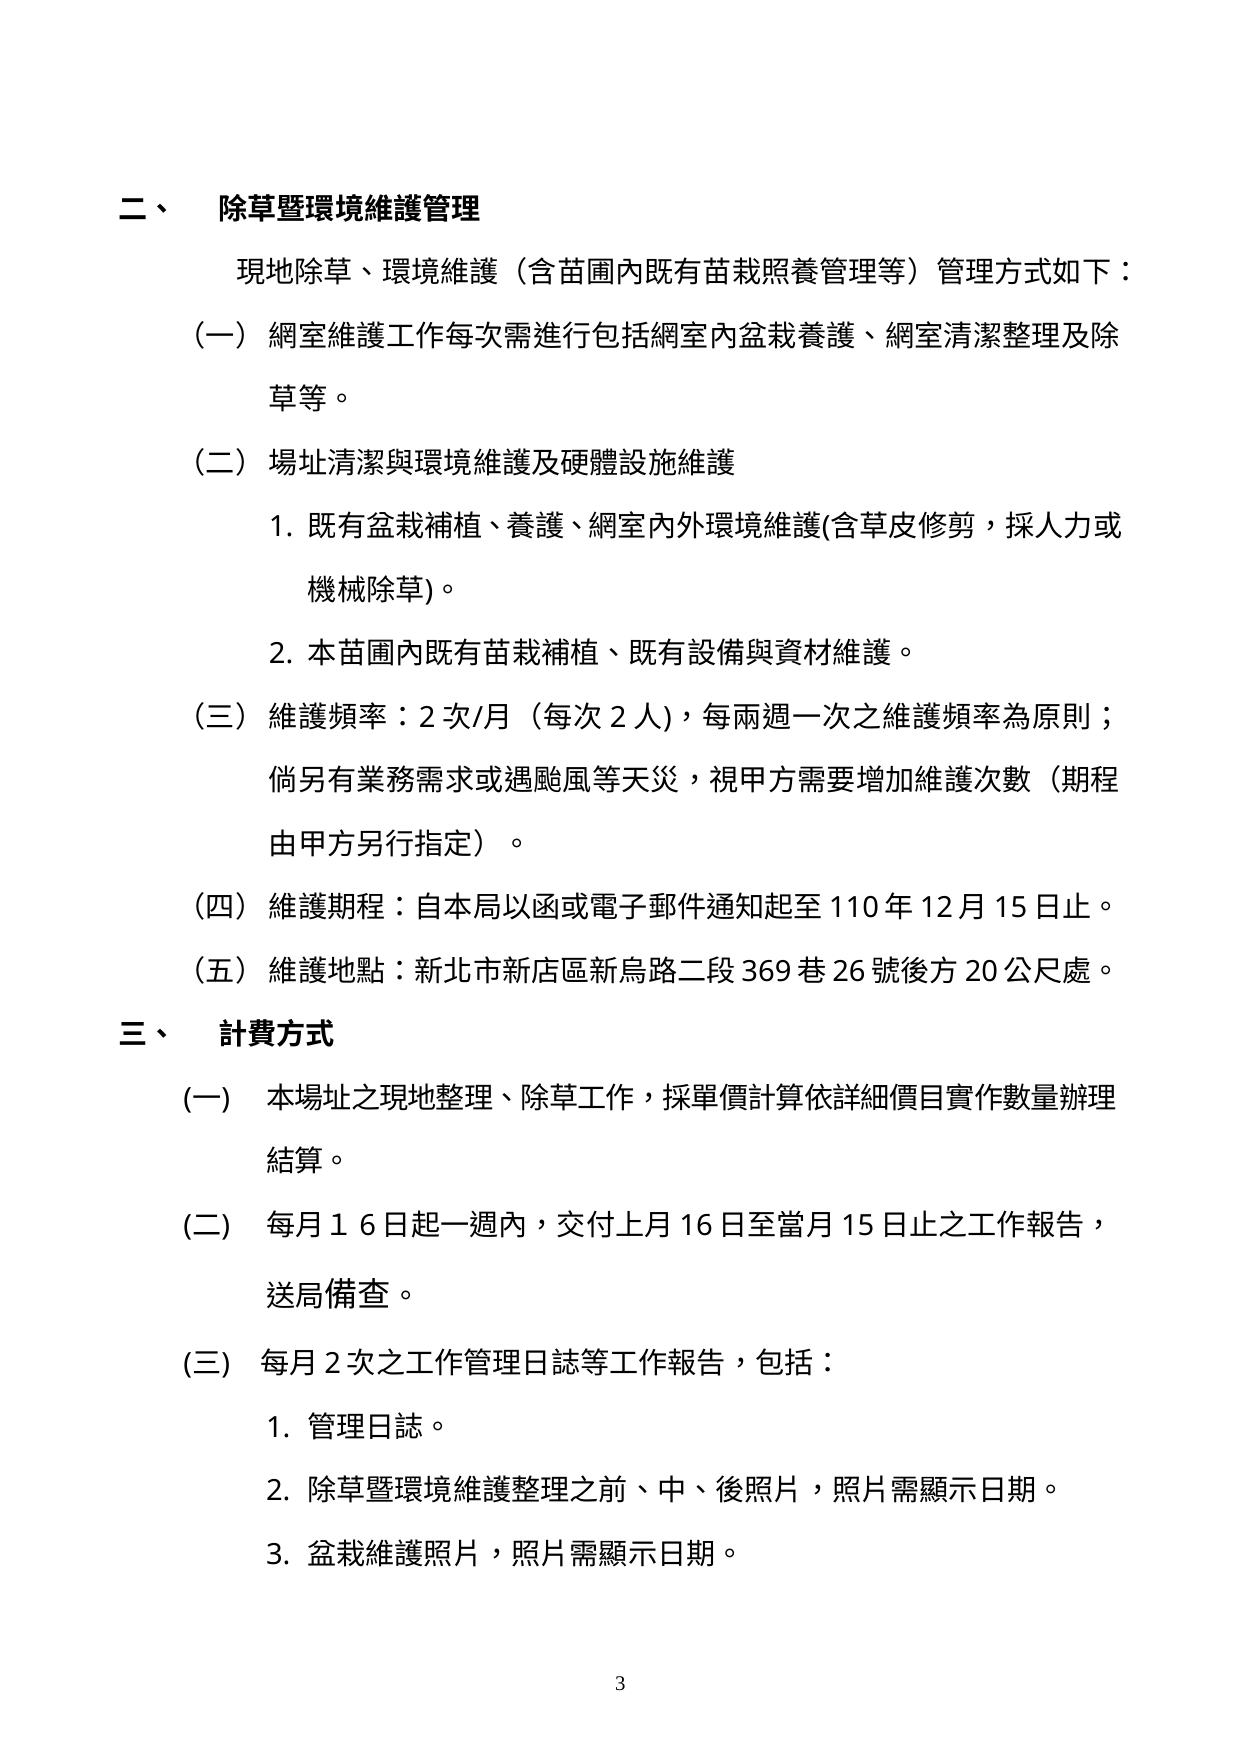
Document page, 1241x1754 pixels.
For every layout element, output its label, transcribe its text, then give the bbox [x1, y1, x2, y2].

list 盆栽維護照片，照片需顯示日期。 [266, 1531, 1122, 1573]
list 除草暨環境維護管理 [118, 185, 1122, 228]
list 除草暨環境維護整理之前、中、後照片，照片需顯示日期。 [266, 1467, 1122, 1509]
list 每月１6日起一週內，交付上月16日至當月15日止之工作報告，送局備查。 [183, 1201, 1122, 1316]
list 維護頻率：2次/月（每次2人)，每兩週一次之維護頻率為原則；倘另有業務需求或遇颱風等天災，視甲方需要增加維護次數（期程由甲方另行指定）。 [176, 693, 1122, 862]
list 維護期程：自本局以函或電子郵件通知起至110年12月15日止。 [176, 884, 1122, 926]
list 本場址之現地整理、除草工作，採單價計算依詳細價目實作數量辦理結算。 [183, 1074, 1122, 1180]
list 計費方式 [118, 1011, 1122, 1053]
list 網室維護工作每次需進行包括網室內盆栽養護、網室清潔整理及除草等。 [176, 312, 1122, 418]
list 每月2次之工作管理日誌等工作報告，包括： [183, 1340, 1122, 1382]
list 場址清潔與環境維護及硬體設施維護 [176, 439, 1122, 481]
list 既有盆栽補植、養護、網室內外環境維護(含草皮修剪，採人力或機械除草)。 [269, 503, 1122, 608]
list 管理日誌。 [266, 1403, 1122, 1446]
list 維護地點：新北市新店區新烏路二段369巷26號後方20公尺處。 [176, 947, 1122, 989]
list 本苗圃內既有苗栽補植、既有設備與資材維護。 [269, 630, 1122, 672]
text 現地除草、環境維護（含苗圃內既有苗栽照養管理等）管理方式如下： [177, 249, 1122, 291]
